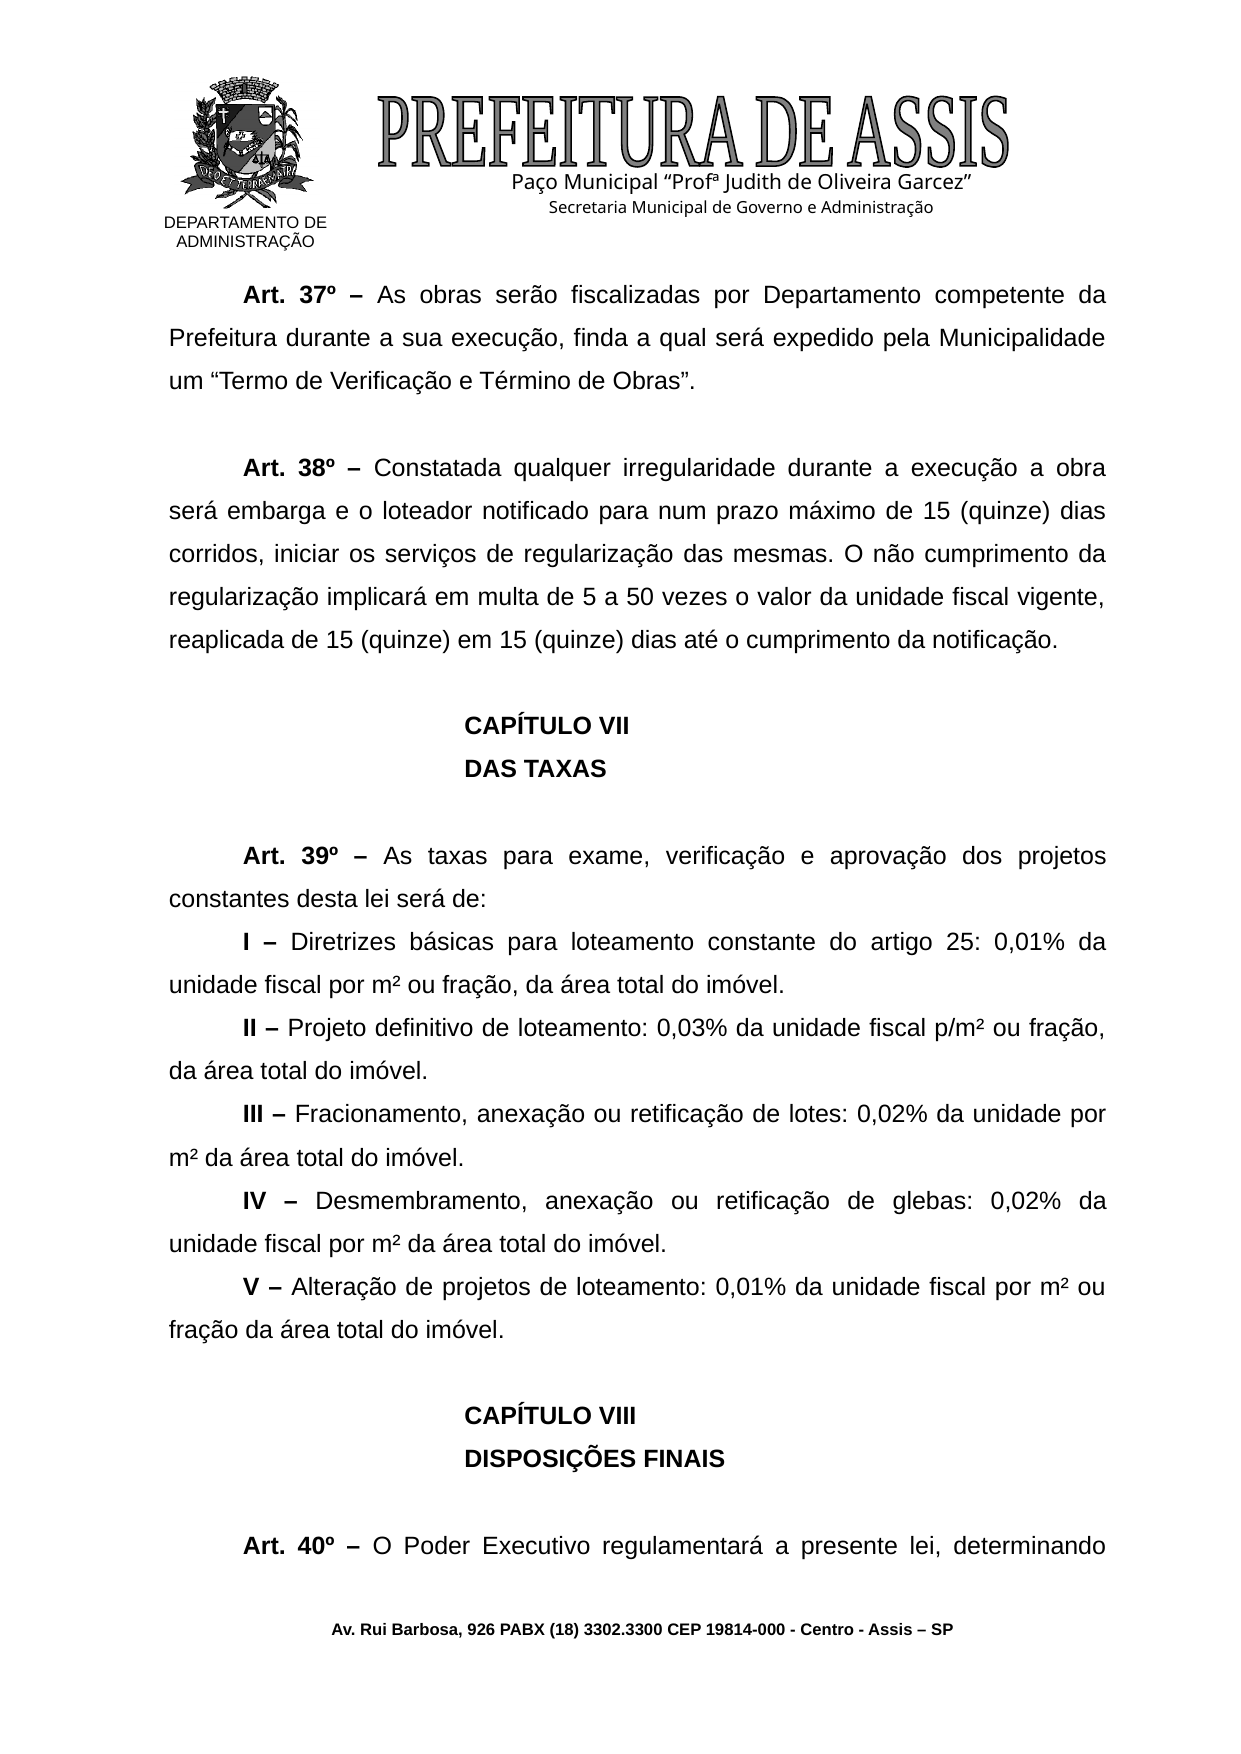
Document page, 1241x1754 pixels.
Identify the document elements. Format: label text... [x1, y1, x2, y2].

text CAPÍTULO VIII [169, 1401, 1107, 1430]
text V – Alteração de projetos de loteamento: 0,01% da unidade fiscal por m² ou fração da área total do imóvel. [169, 1272, 1107, 1344]
text CAPÍTULO VII [169, 711, 1107, 740]
text IV – Desmembramento, anexação ou retificação de glebas: 0,02% da unidade fiscal por m² da área total do imóvel. [169, 1186, 1107, 1257]
text II – Projeto definitivo de loteamento: 0,03% da unidade fiscal p/m² ou fração, da área total do imóvel. [169, 1013, 1107, 1085]
text Art. 40º – O Poder Executivo regulamentará a presente lei, determinando [169, 1531, 1107, 1559]
text Art. 39º – As taxas para exame, verificação e aprovação dos projetos constantes desta lei será de: [169, 841, 1107, 912]
text Art. 37º – As obras serão fiscalizadas por Departamento competente da Prefeitura durante a sua execução, finda a qual será expedido pela Municipalidade um “Termo de Verificação e Término de Obras”. [169, 280, 1107, 395]
text DISPOSIÇÕES FINAIS [169, 1444, 1107, 1473]
text I – Diretrizes básicas para loteamento constante do artigo 25: 0,01% da unidade fiscal por m² ou fração, da área total do imóvel. [169, 927, 1107, 999]
text III – Fracionamento, anexação ou retificação de lotes: 0,02% da unidade por m² da área total do imóvel. [169, 1099, 1107, 1171]
text Art. 38º – Constatada qualquer irregularidade durante a execução a obra será embarga e o loteador notificado para num prazo máximo de 15 (quinze) dias corridos, iniciar os serviços de regularização das mesmas. O não cumprimento da regularização implicará em multa de 5 a 50 vezes o valor da unidade fiscal vigente, reaplicada de 15 (quinze) em 15 (quinze) dias até o cumprimento da notificação. [169, 452, 1107, 654]
text DAS TAXAS [169, 754, 1107, 783]
